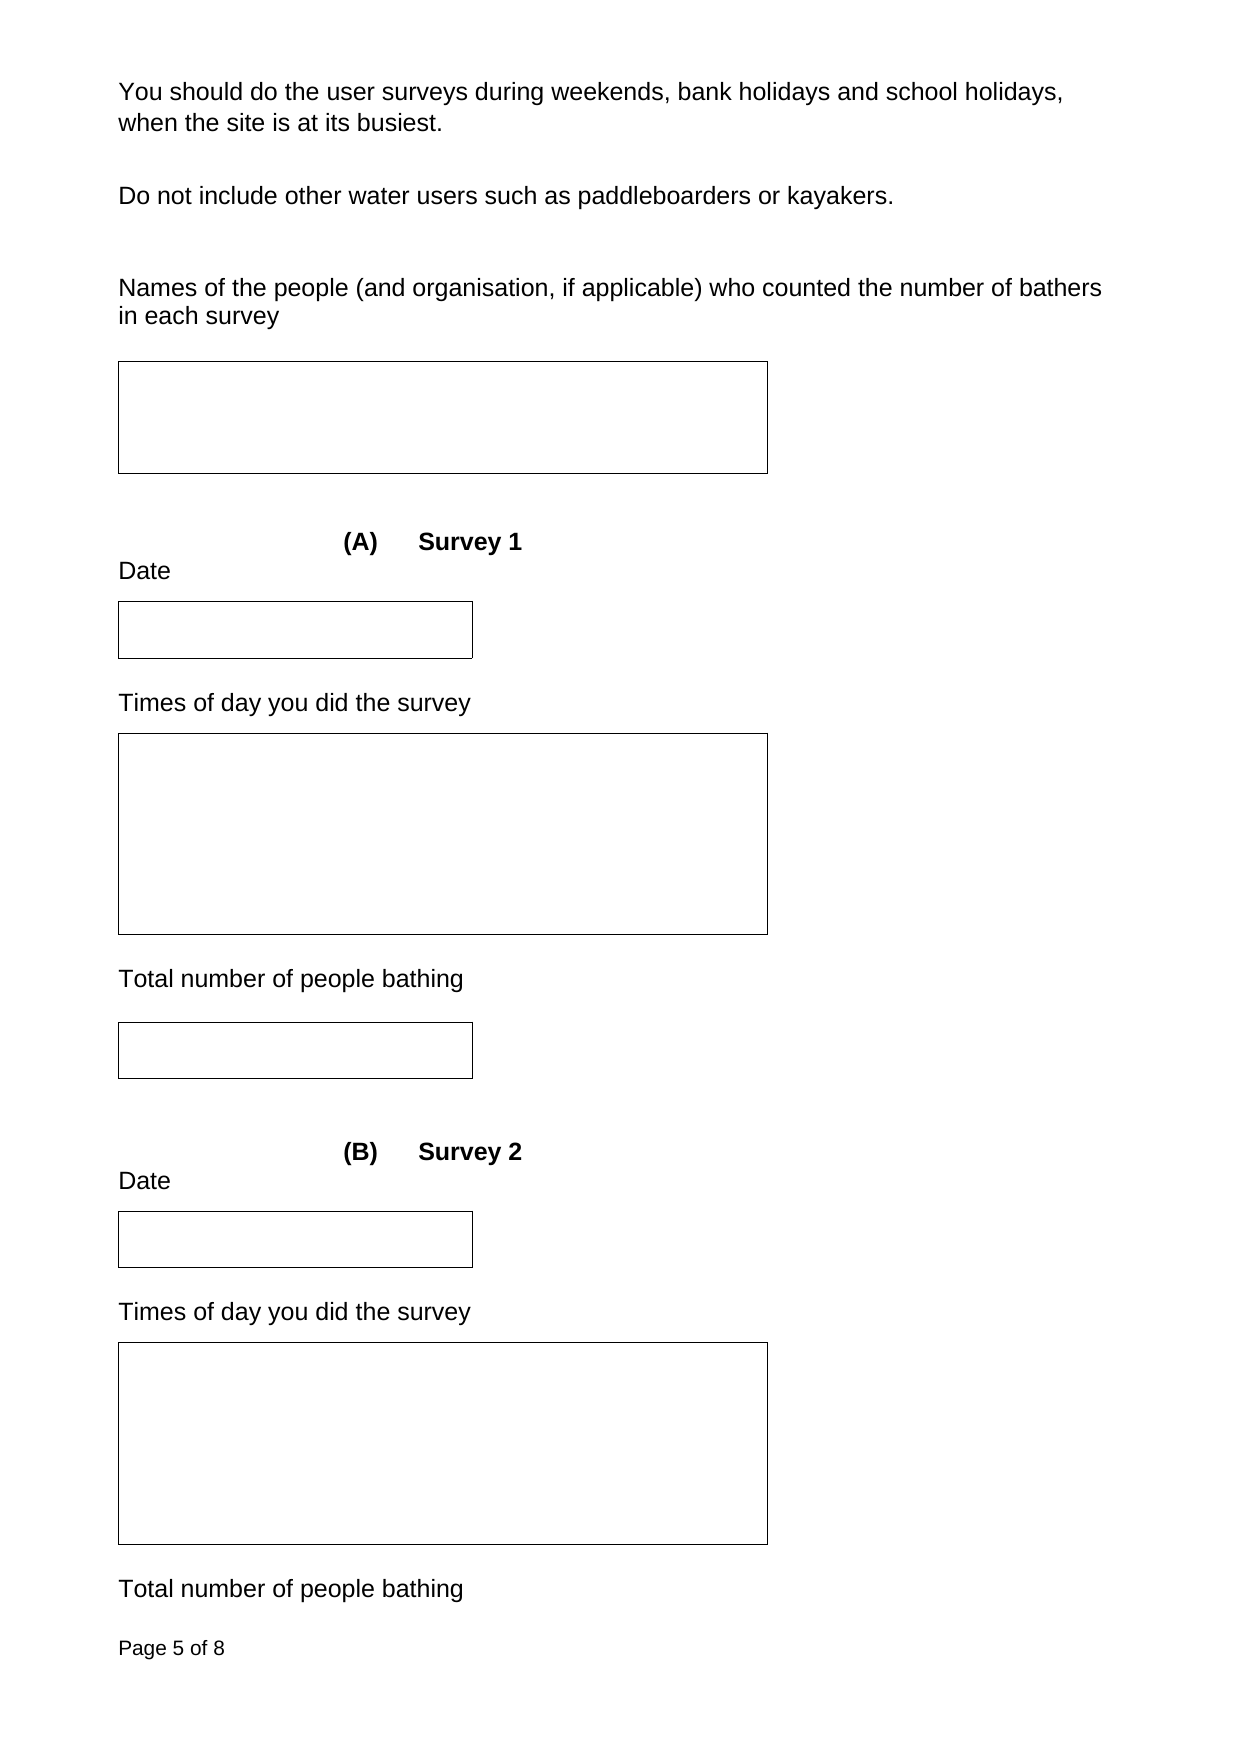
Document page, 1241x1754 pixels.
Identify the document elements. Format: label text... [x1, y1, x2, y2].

text Do not include other water users such as paddleboarders or kayakers. [118, 181, 1122, 210]
subtitle Survey 2 [343, 1137, 1122, 1166]
text Times of day you did the survey [118, 1297, 1122, 1326]
text Total number of people bathing [118, 964, 1122, 993]
subtitle Survey 1 [343, 527, 1122, 556]
text Total number of people bathing [118, 1574, 1122, 1631]
text Date [118, 1166, 1122, 1194]
text Names of the people (and organisation, if applicable) who counted the number of bathers in each survey [118, 272, 1122, 330]
text You should do the user surveys during weekends, bank holidays and school holidays, when the site is at its busiest. [118, 75, 1122, 137]
text Date [118, 556, 1122, 585]
text Times of day you did the survey [118, 688, 1122, 716]
